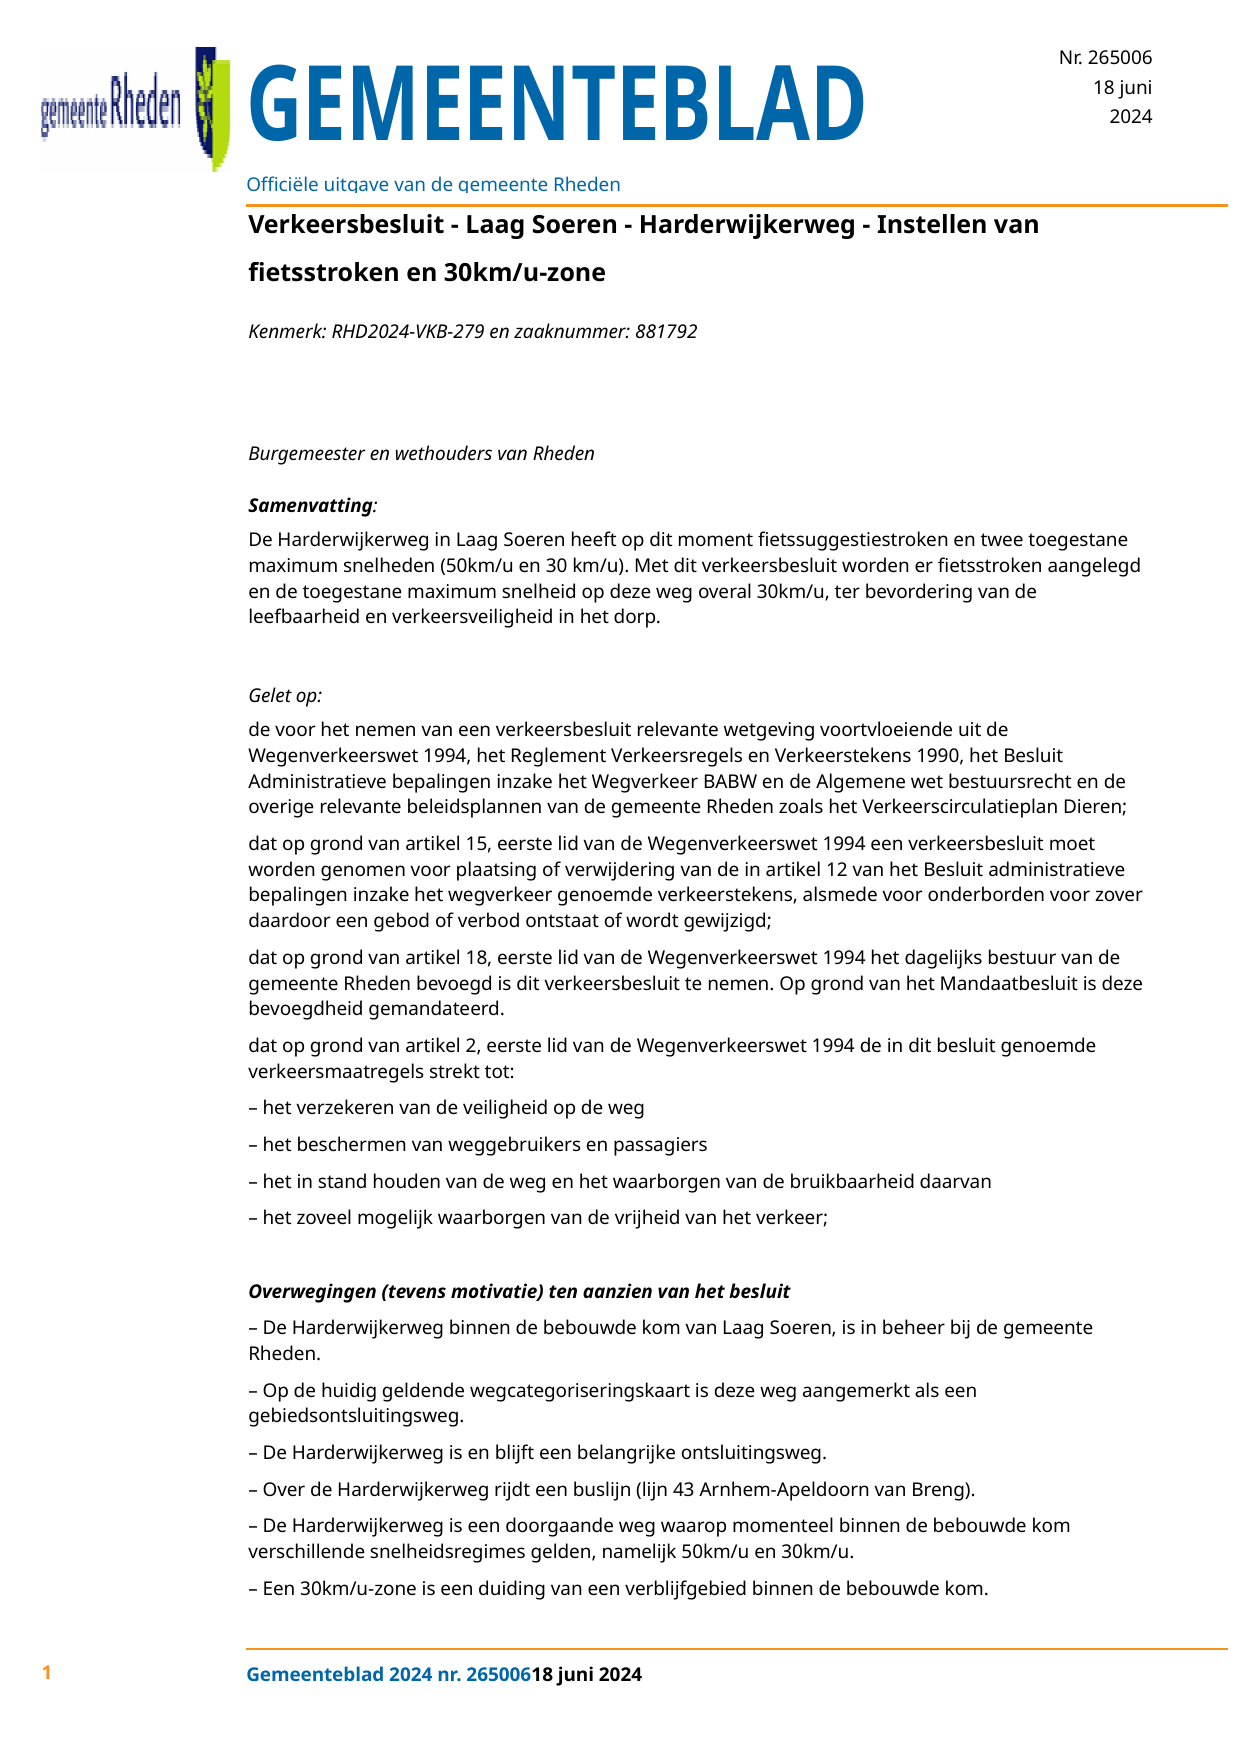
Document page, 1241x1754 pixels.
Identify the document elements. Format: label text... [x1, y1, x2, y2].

text Overwegingen (tevens motivatie) ten aanzien van het besluit [248, 1278, 1152, 1304]
text – Op de huidig geldende wegcategoriseringskaart is deze weg aangemerkt als een gebiedsontsluitingsweg. [248, 1377, 1152, 1428]
text Gelet op: [248, 682, 1152, 708]
picture [41, 47, 231, 172]
text Samenvatting: [248, 492, 1152, 518]
text De Harderwijkerweg in Laag Soeren heeft op dit moment fietssuggestiestroken en twee toegestane maximum snelheden (50km/u en 30 km/u). Met dit verkeersbesluit worden er fietsstroken aangelegd en de toegestane maximum snelheid op deze weg overal 30km/u, ter bevordering van de leefbaarheid en verkeersveiligheid in het dorp. [248, 527, 1152, 629]
text dat op grond van artikel 15, eerste lid van de Wegenverkeerswet 1994 een verkeersbesluit moet worden genomen voor plaatsing of verwijdering van de in artikel 12 van het Besluit administratieve bepalingen inzake het wegverkeer genoemde verkeerstekens, alsmede voor onderborden voor zover daardoor een gebod of verbod ontstaat of wordt gewijzigd; [248, 830, 1152, 933]
text – het beschermen van weggebruikers en passagiers [248, 1131, 1152, 1157]
text dat op grond van artikel 18, eerste lid van de Wegenverkeerswet 1994 het dagelijks bestuur van de gemeente Rheden bevoegd is dit verkeersbesluit te nemen. Op grond van het Mandaatbesluit is deze bevoegdheid gemandateerd. [248, 944, 1152, 1021]
text – het zoveel mogelijk waarborgen van de vrijheid van het verkeer; [248, 1204, 1152, 1230]
text – De Harderwijkerweg is en blijft een belangrijke ontsluitingsweg. [248, 1439, 1152, 1465]
text – Over de Harderwijkerweg rijdt een buslijn (lijn 43 Arnhem-Apeldoorn van Breng). [248, 1476, 1152, 1502]
text Kenmerk: RHD2024-VKB-279 en zaaknummer: 881792 [248, 318, 1152, 344]
text dat op grond van artikel 2, eerste lid van de Wegenverkeerswet 1994 de in dit besluit genoemde verkeersmaatregels strekt tot: [248, 1032, 1152, 1084]
text – Een 30km/u-zone is een duiding van een verblijfgebied binnen de bebouwde kom. [248, 1575, 1152, 1601]
text – het in stand houden van de weg en het waarborgen van de bruikbaarheid daarvan [248, 1168, 1152, 1194]
text – De Harderwijkerweg binnen de bebouwde kom van Laag Soeren, is in beheer bij de gemeente Rheden. [248, 1314, 1152, 1366]
text Burgemeester en wethouders van Rheden [248, 440, 1152, 465]
text de voor het nemen van een verkeersbesluit relevante wetgeving voortvloeiende uit de Wegenverkeerswet 1994, het Reglement Verkeersregels en Verkeerstekens 1990, het Besluit Administratieve bepalingen inzake het Wegverkeer BABW en de Algemene wet bestuursrecht en de overige relevante beleidsplannen van de gemeente Rheden zoals het Verkeerscirculatieplan Dieren; [248, 716, 1152, 819]
text Verkeersbesluit - Laag Soeren - Harderwijkerweg - Instellen van fietsstroken en 30km/u-zone [248, 207, 1152, 288]
text – De Harderwijkerweg is een doorgaande weg waarop momenteel binnen de bebouwde kom verschillende snelheidsregimes gelden, namelijk 50km/u en 30km/u. [248, 1513, 1152, 1564]
text – het verzekeren van de veiligheid op de weg [248, 1094, 1152, 1120]
